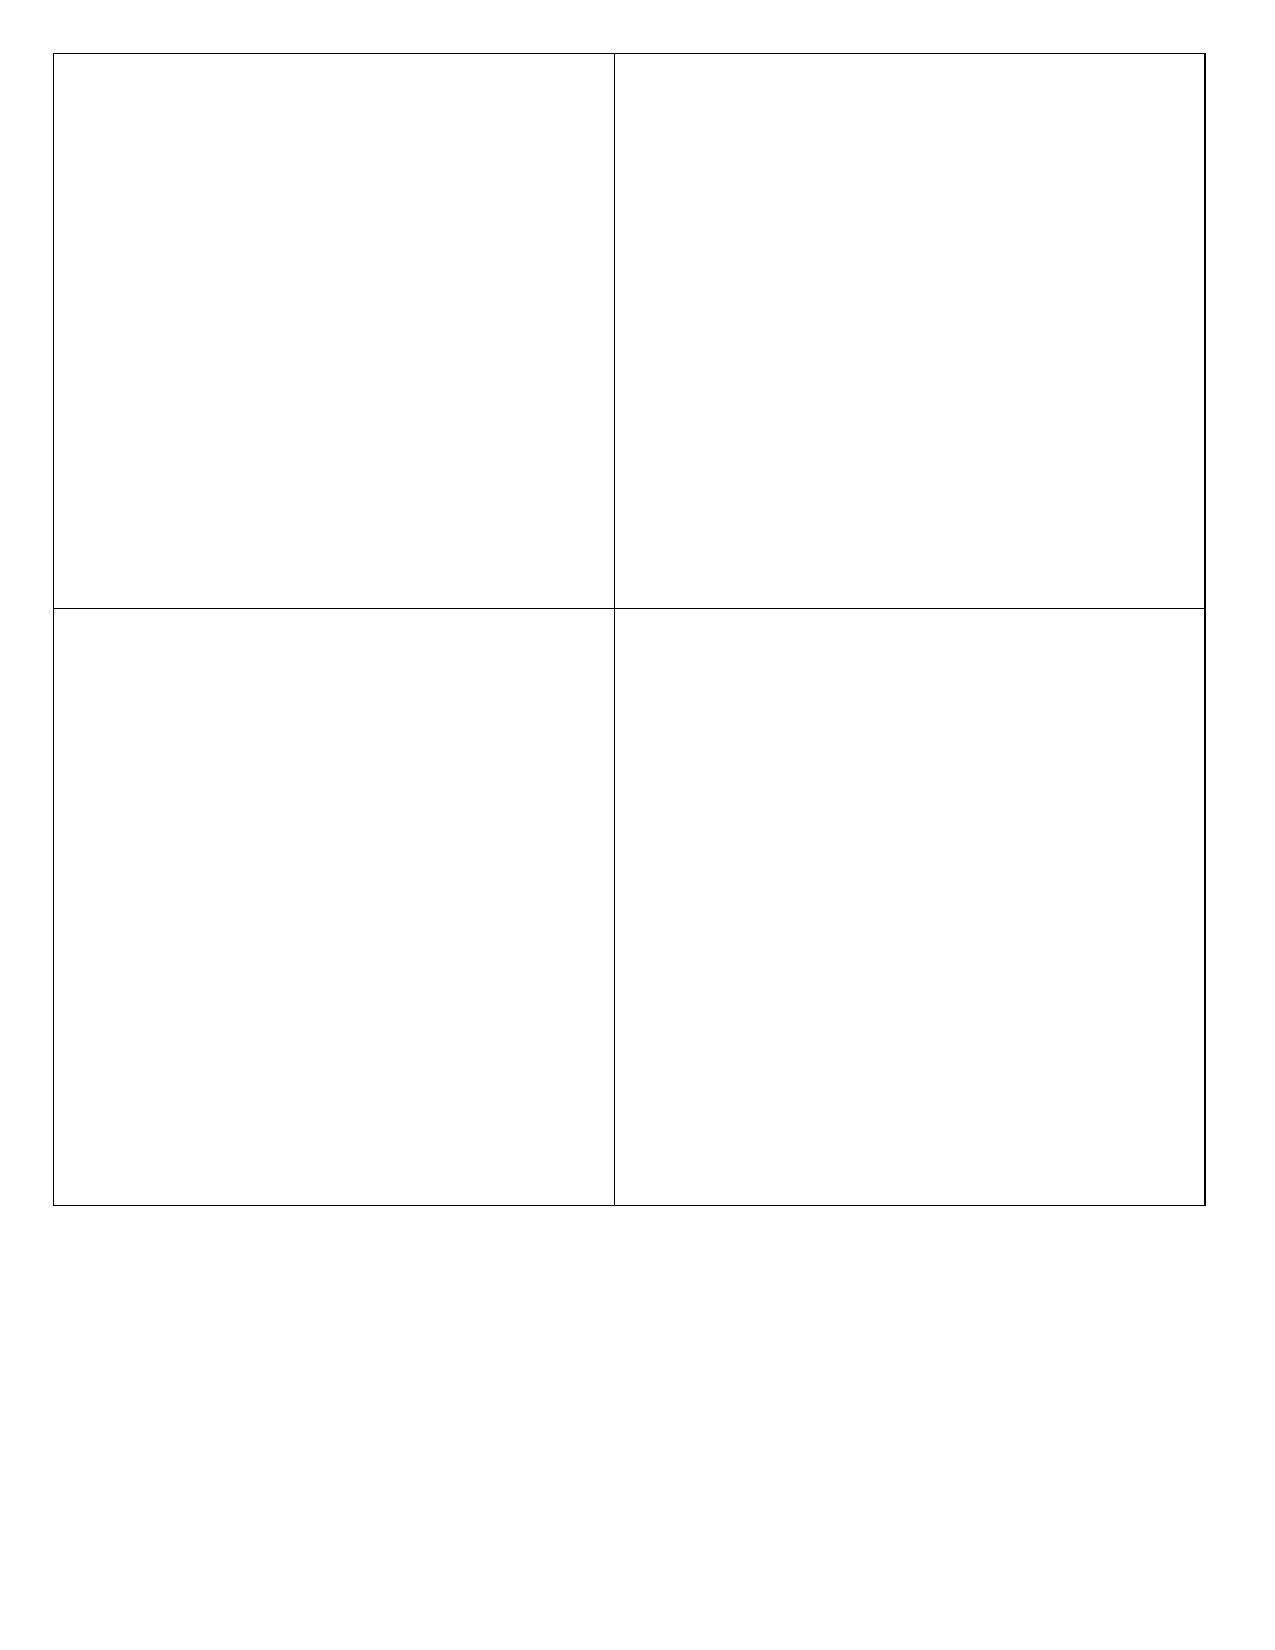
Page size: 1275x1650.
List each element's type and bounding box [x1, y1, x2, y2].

table_cell [54, 54, 614, 608]
table_cell [615, 54, 1204, 608]
table_cell [615, 609, 1204, 1205]
table_cell [54, 609, 614, 1205]
